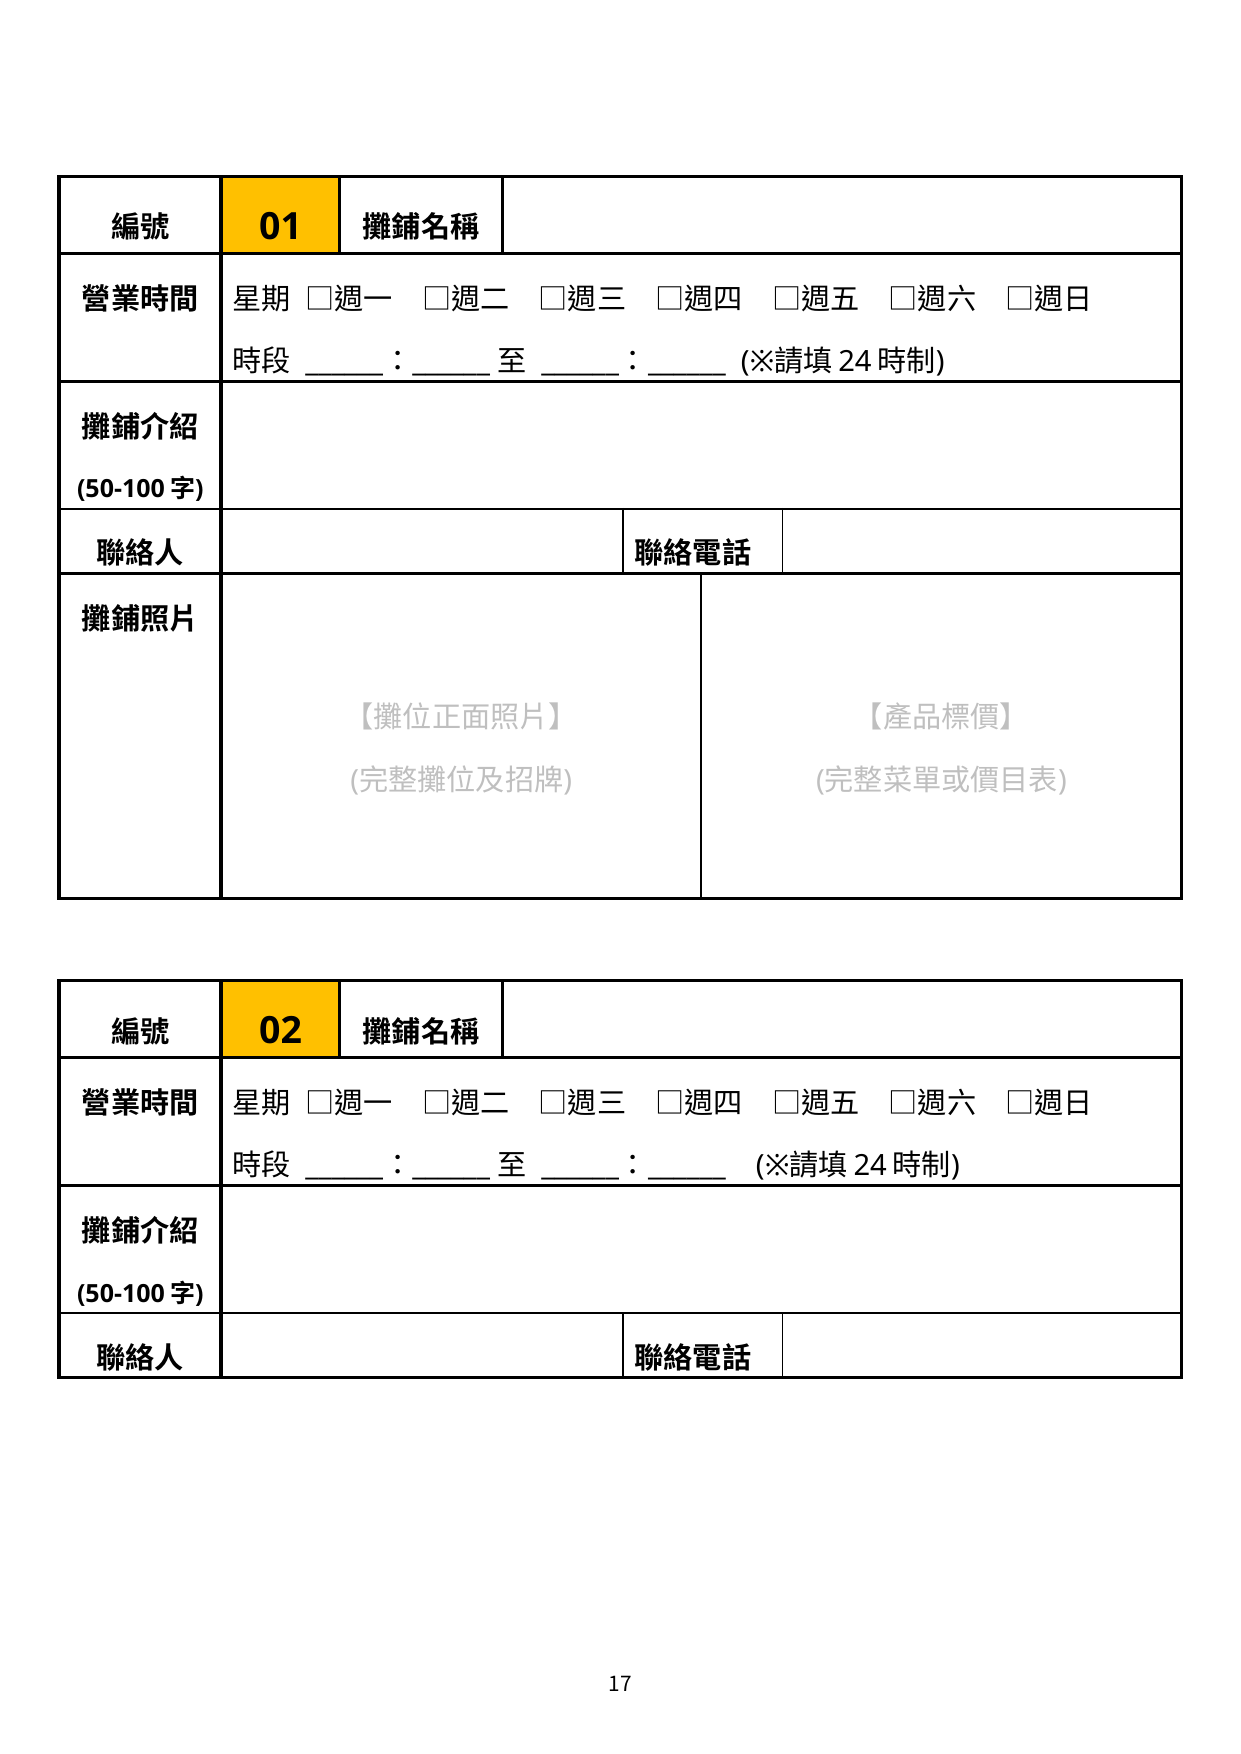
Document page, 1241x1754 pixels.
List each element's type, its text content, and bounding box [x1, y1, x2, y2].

table_header 編號 [61, 982, 219, 1056]
table_cell 攤鋪介紹 (50-100字) [61, 383, 219, 508]
table_cell 攤鋪照片 [61, 575, 219, 897]
table_cell 聯絡電話 [624, 510, 782, 572]
table_cell 星期 □週一 □週二 □週三 □週四 □週五 □週六 □週日 時段 ______：______ 至 ______：______ (※請填24時制) [223, 255, 1180, 380]
table_cell [223, 510, 622, 572]
table_cell 營業時間 [61, 1059, 219, 1184]
table_header 攤鋪名稱 [341, 178, 501, 252]
table_header 01 [223, 178, 338, 252]
table_cell 【產品標價】 (完整菜單或價目表) [702, 575, 1180, 897]
table_cell [223, 1314, 622, 1376]
table_cell 聯絡電話 [624, 1314, 782, 1376]
table_cell [223, 1187, 1180, 1312]
table_cell [783, 1314, 1180, 1376]
table_header 攤鋪名稱 [341, 982, 501, 1056]
table_header 02 [223, 982, 338, 1056]
table_header 編號 [61, 178, 219, 252]
table_cell 【攤位正面照片】 (完整攤位及招牌) [223, 575, 700, 897]
table_cell 攤鋪介紹 (50-100字) [61, 1187, 219, 1312]
table_cell 聯絡人 [61, 510, 219, 572]
table_header [504, 178, 1180, 252]
table_cell 營業時間 [61, 255, 219, 380]
table_cell 聯絡人 [61, 1314, 219, 1376]
table_cell 星期 □週一 □週二 □週三 □週四 □週五 □週六 □週日 時段 ______：______ 至 ______：______ (※請填24時制) [223, 1059, 1180, 1184]
table_header [504, 982, 1180, 1056]
table_cell [223, 383, 1180, 508]
table_cell [783, 510, 1180, 572]
